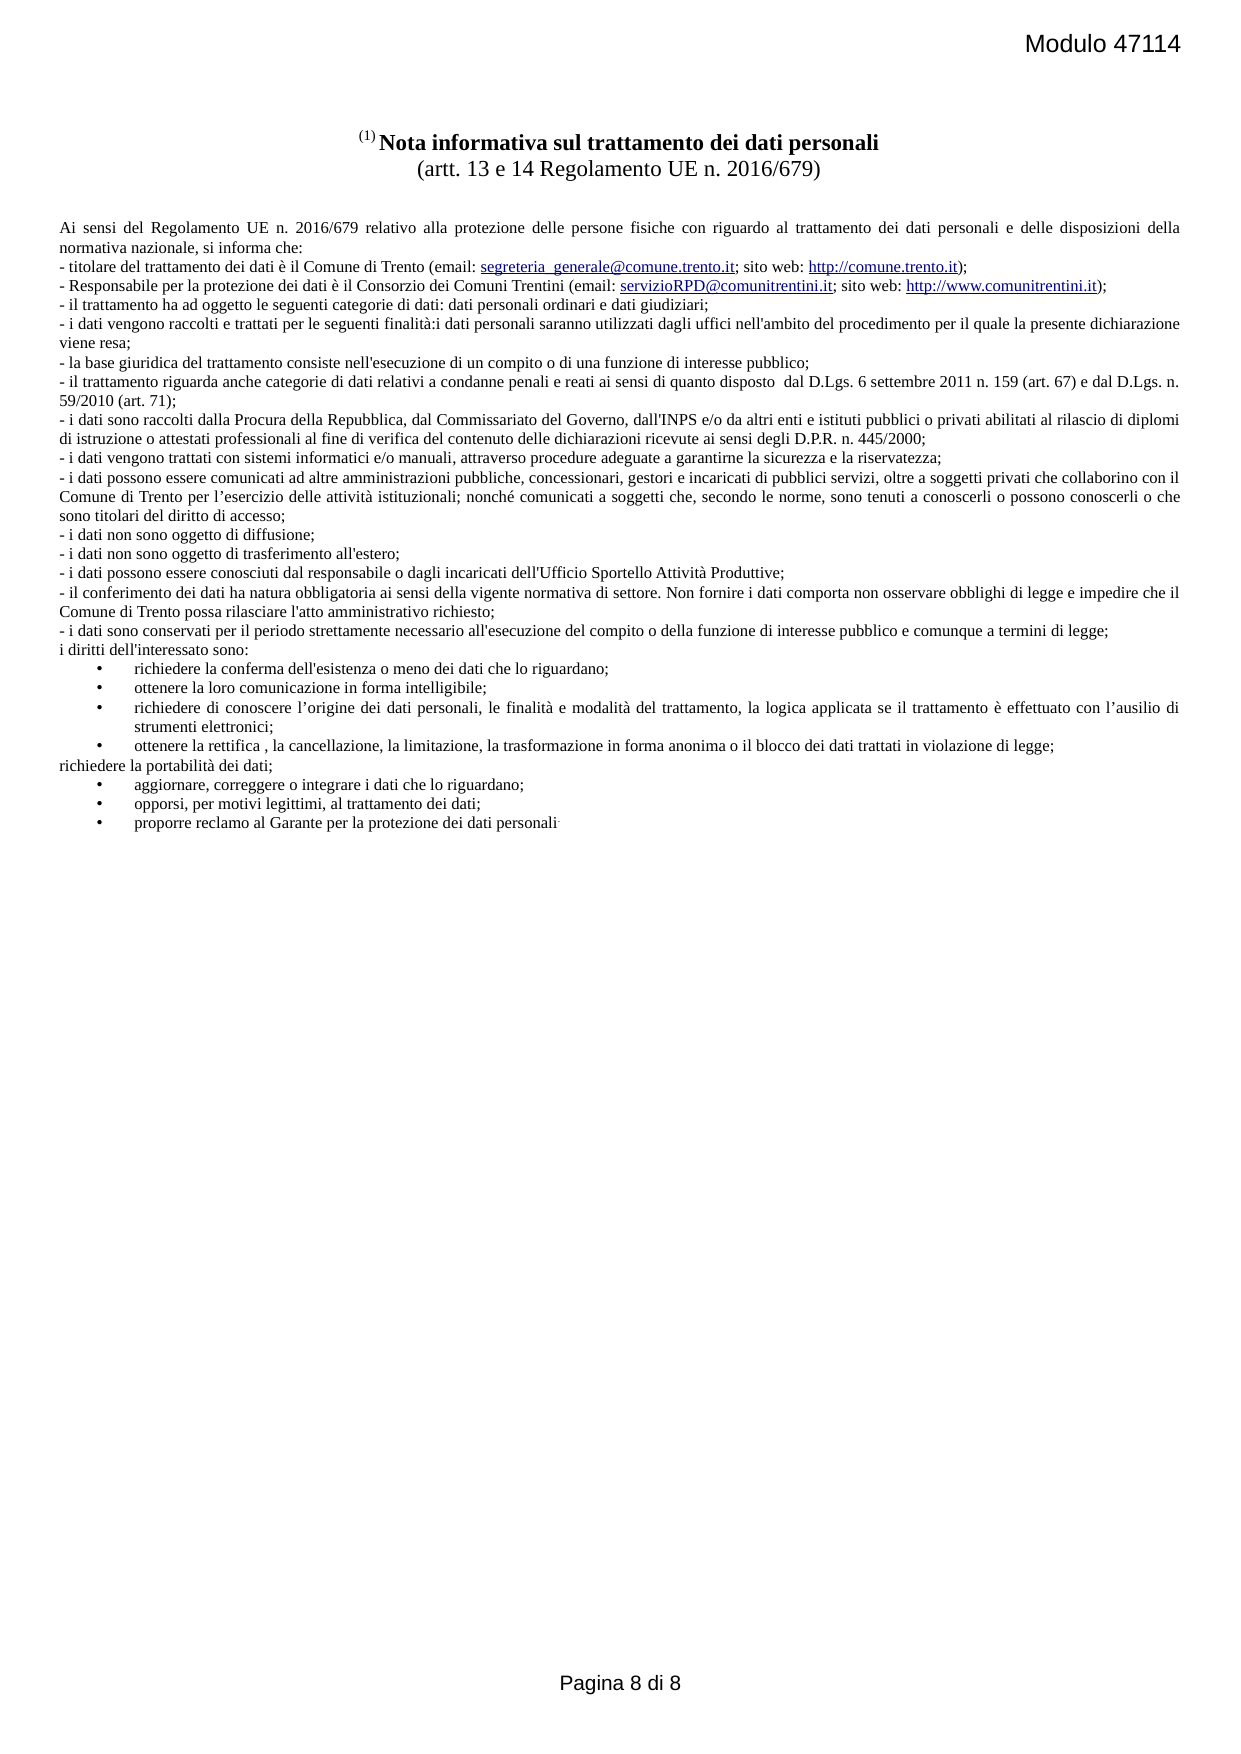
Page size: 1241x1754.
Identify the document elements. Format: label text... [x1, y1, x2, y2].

list - Responsabile per la protezione dei dati è il Consorzio dei Comuni Trentini (email: servizioRPD@comunitrentini.it; sito web: http://www.comunitrentini.it); [59, 276, 1181, 295]
list richiedere di conoscere l’origine dei dati personali, le finalità e modalità del trattamento, la logica applicata se il trattamento è effettuato con l’ausilio di strumenti elettronici; [97, 698, 1181, 736]
list ottenere la loro comunicazione in forma intelligibile; [97, 678, 1181, 698]
list ottenere la rettifica , la cancellazione, la limitazione, la trasformazione in forma anonima o il blocco dei dati trattati in violazione di legge; [97, 736, 1181, 755]
list - i dati sono conservati per il periodo strettamente necessario all'esecuzione del compito o della funzione di interesse pubblico e comunque a termini di legge; [59, 621, 1181, 640]
list opporsi, per motivi legittimi, al trattamento dei dati; [97, 794, 1181, 813]
list richiedere la conferma dell'esistenza o meno dei dati che lo riguardano; [97, 659, 1181, 678]
text - i dati non sono oggetto di diffusione; [59, 525, 1181, 544]
list - il trattamento ha ad oggetto le seguenti categorie di dati: dati personali ordinari e dati giudiziari; [59, 295, 1181, 314]
list proporre reclamo al Garante per la protezione dei dati personali. [97, 813, 1181, 832]
list - i dati possono essere comunicati ad altre amministrazioni pubbliche, concessionari, gestori e incaricati di pubblici servizi, oltre a soggetti privati che collaborino con il Comune di Trento per l’esercizio delle attività istituzionali; nonché comunicati a soggetti che, secondo le norme, sono tenuti a conoscerli o possono conoscerli o che sono titolari del diritto di accesso; [59, 467, 1181, 525]
list - i dati possono essere conosciuti dal responsabile o dagli incaricati dell'Ufficio Sportello Attività Produttive; [59, 563, 1181, 582]
list - titolare del trattamento dei dati è il Comune di Trento (email: segreteria_generale@comune.trento.it; sito web: http://comune.trento.it); [59, 257, 1181, 276]
text (artt. 13 e 14 Regolamento UE n. 2016/679) [59, 155, 1179, 182]
list - il conferimento dei dati ha natura obbligatoria ai sensi della vigente normativa di settore. Non fornire i dati comporta non osservare obblighi di legge e impedire che il Comune di Trento possa rilasciare l'atto amministrativo richiesto; [59, 582, 1181, 621]
text richiedere la portabilità dei dati; [59, 755, 1181, 774]
text (1) Nota informativa sul trattamento dei dati personali [59, 127, 1179, 155]
list - i dati sono raccolti dalla Procura della Repubblica, dal Commissariato del Governo, dall'INPS e/o da altri enti e istituti pubblici o privati abilitati al rilascio di diplomi di istruzione o attestati professionali al fine di verifica del contenuto delle dichiarazioni ricevute ai sensi degli D.P.R. n. 445/2000; [59, 410, 1181, 448]
list - i dati vengono trattati con sistemi informatici e/o manuali, attraverso procedure adeguate a garantirne la sicurezza e la riservatezza; [59, 448, 1181, 467]
text Ai sensi del Regolamento UE n. 2016/679 relativo alla protezione delle persone fisiche con riguardo al trattamento dei dati personali e delle disposizioni della normativa nazionale, si informa che: [59, 218, 1181, 257]
list aggiornare, correggere o integrare i dati che lo riguardano; [97, 774, 1181, 794]
list - i dati vengono raccolti e trattati per le seguenti finalità:i dati personali saranno utilizzati dagli uffici nell'ambito del procedimento per il quale la presente dichiarazione viene resa; [59, 314, 1181, 352]
list - i dati non sono oggetto di trasferimento all'estero; [59, 544, 1181, 563]
text i diritti dell'interessato sono: [59, 640, 1181, 659]
list - la base giuridica del trattamento consiste nell'esecuzione di un compito o di una funzione di interesse pubblico; [59, 352, 1181, 372]
list - il trattamento riguarda anche categorie di dati relativi a condanne penali e reati ai sensi di quanto disposto dal D.Lgs. 6 settembre 2011 n. 159 (art. 67) e dal D.Lgs. n. 59/2010 (art. 71); [59, 372, 1181, 410]
